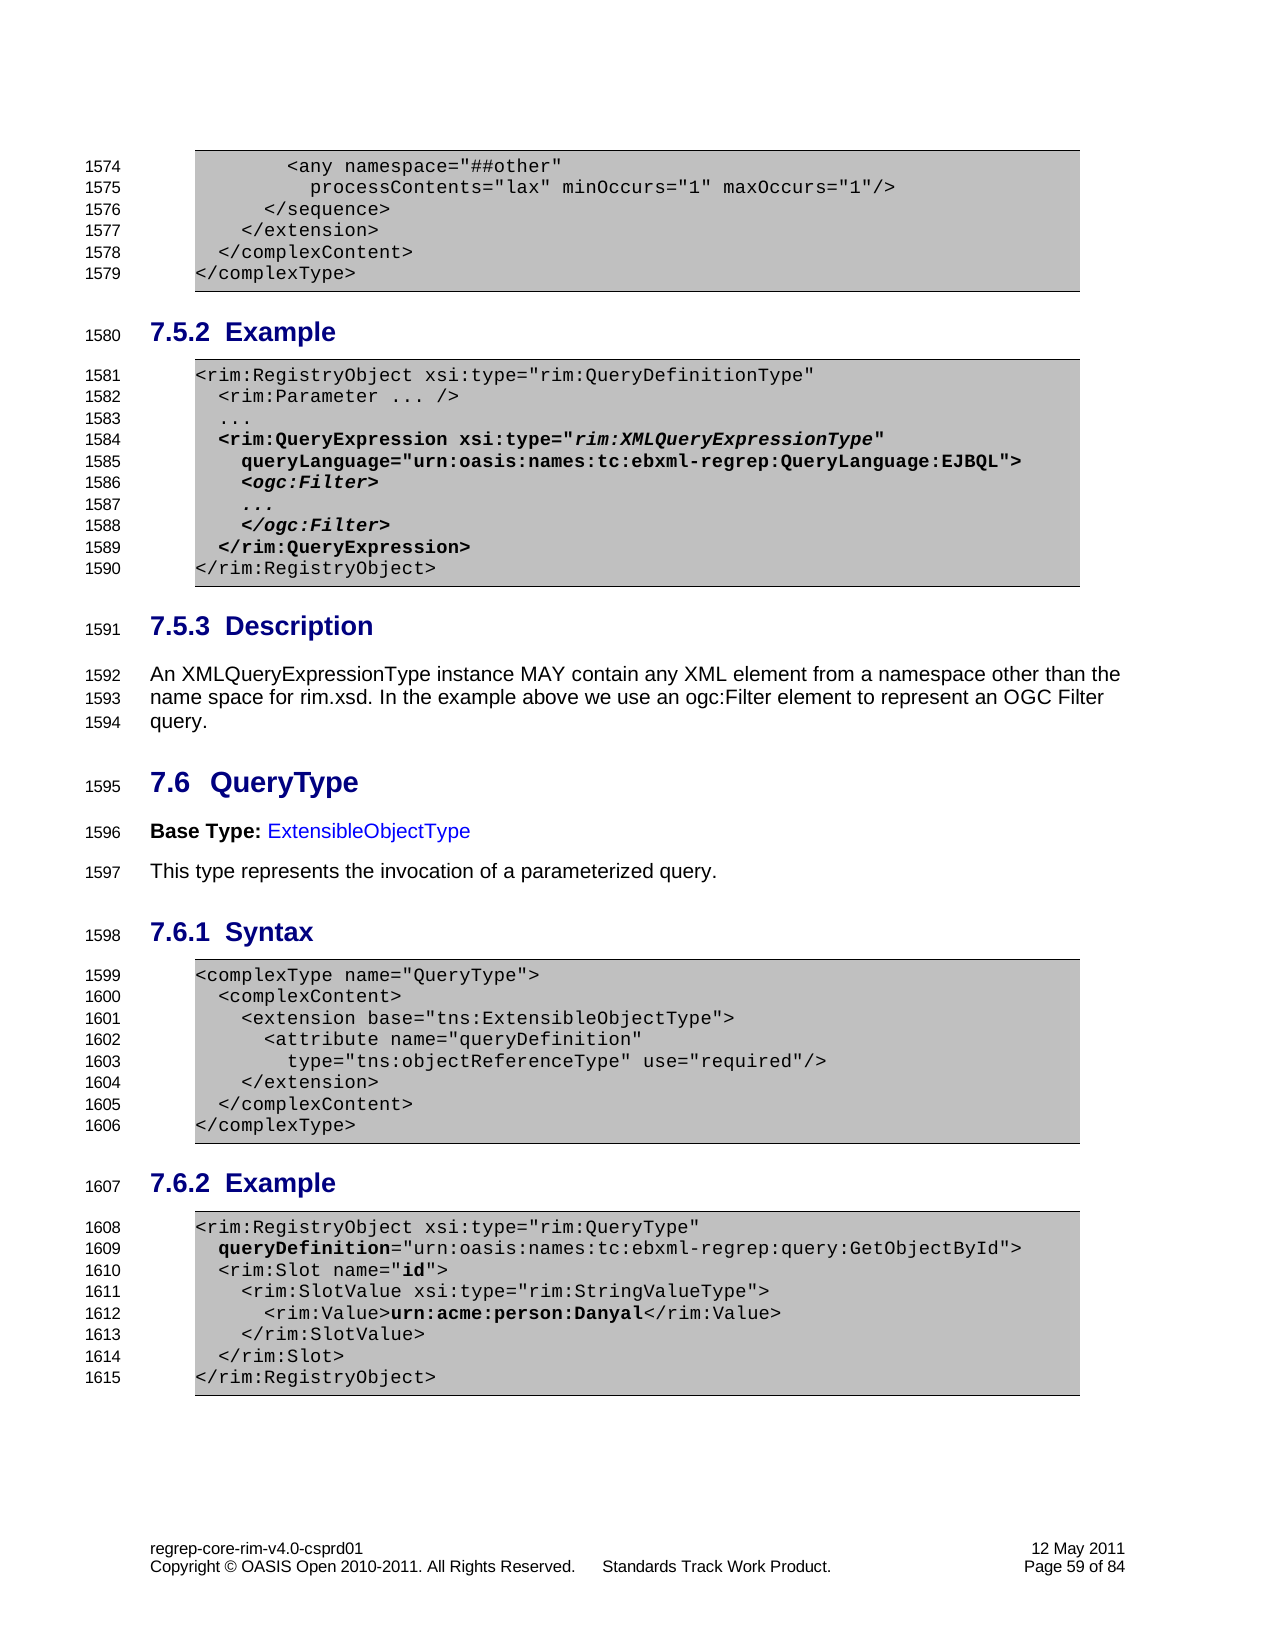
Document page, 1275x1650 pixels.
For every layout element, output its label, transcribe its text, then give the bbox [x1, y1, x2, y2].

text </rim:Slot> [195, 1339, 1080, 1361]
text An XMLQueryExpressionType instance MAY contain any XML element from a namespace other than the name space for rim.xsd. In the example above we use an ogc:Filter element to represent an OGC Filter query. [150, 662, 1125, 733]
text Base Type: ExtensibleObjectType [150, 819, 1125, 843]
subtitle Syntax [150, 916, 1125, 946]
text </sequence> [195, 193, 1080, 214]
text </complexContent> [195, 236, 1080, 257]
text <rim:RegistryObject xsi:type="rim:QueryDefinitionType" [195, 360, 1080, 380]
text <rim:Slot name="id"> [195, 1254, 1080, 1275]
text </complexType> [195, 1109, 1080, 1143]
text <attribute name="queryDefinition" [195, 1023, 1080, 1045]
text </extension> [195, 1066, 1080, 1088]
text <rim:RegistryObject xsi:type="rim:QueryType" [195, 1212, 1080, 1232]
text </rim:QueryExpression> [195, 531, 1080, 552]
text </ogc:Filter> [195, 509, 1080, 531]
text <rim:Value>urn:acme:person:Danyal</rim:Value> [195, 1297, 1080, 1318]
text queryLanguage="urn:oasis:names:tc:ebxml-regrep:QueryLanguage:EJBQL"> [195, 445, 1080, 466]
text <any namespace="##other" [195, 151, 1080, 171]
subtitle Example [150, 1168, 1125, 1198]
text </rim:RegistryObject> [195, 1361, 1080, 1395]
text </rim:SlotValue> [195, 1318, 1080, 1339]
subtitle Example [150, 316, 1125, 346]
text <complexType name="QueryType"> [195, 960, 1080, 980]
text <rim:SlotValue xsi:type="rim:StringValueType"> [195, 1275, 1080, 1297]
text queryDefinition="urn:oasis:names:tc:ebxml-regrep:query:GetObjectById"> [195, 1232, 1080, 1254]
text </complexType> [195, 257, 1080, 291]
text <ogc:Filter> [195, 466, 1080, 488]
text ... [195, 402, 1080, 423]
text </complexContent> [195, 1088, 1080, 1109]
subtitle Description [150, 611, 1125, 641]
text processContents="lax" minOccurs="1" maxOccurs="1"/> [195, 171, 1080, 193]
text <rim:Parameter ... /> [195, 380, 1080, 402]
text ... [195, 488, 1080, 509]
subtitle QueryType [150, 766, 1125, 798]
text </extension> [195, 214, 1080, 236]
text <complexContent> [195, 980, 1080, 1002]
text type="tns:objectReferenceType" use="required"/> [195, 1045, 1080, 1066]
text <extension base="tns:ExtensibleObjectType"> [195, 1002, 1080, 1023]
text This type represents the invocation of a parameterized query. [150, 859, 1125, 883]
text <rim:QueryExpression xsi:type="rim:XMLQueryExpressionType" [195, 423, 1080, 445]
text </rim:RegistryObject> [195, 552, 1080, 586]
